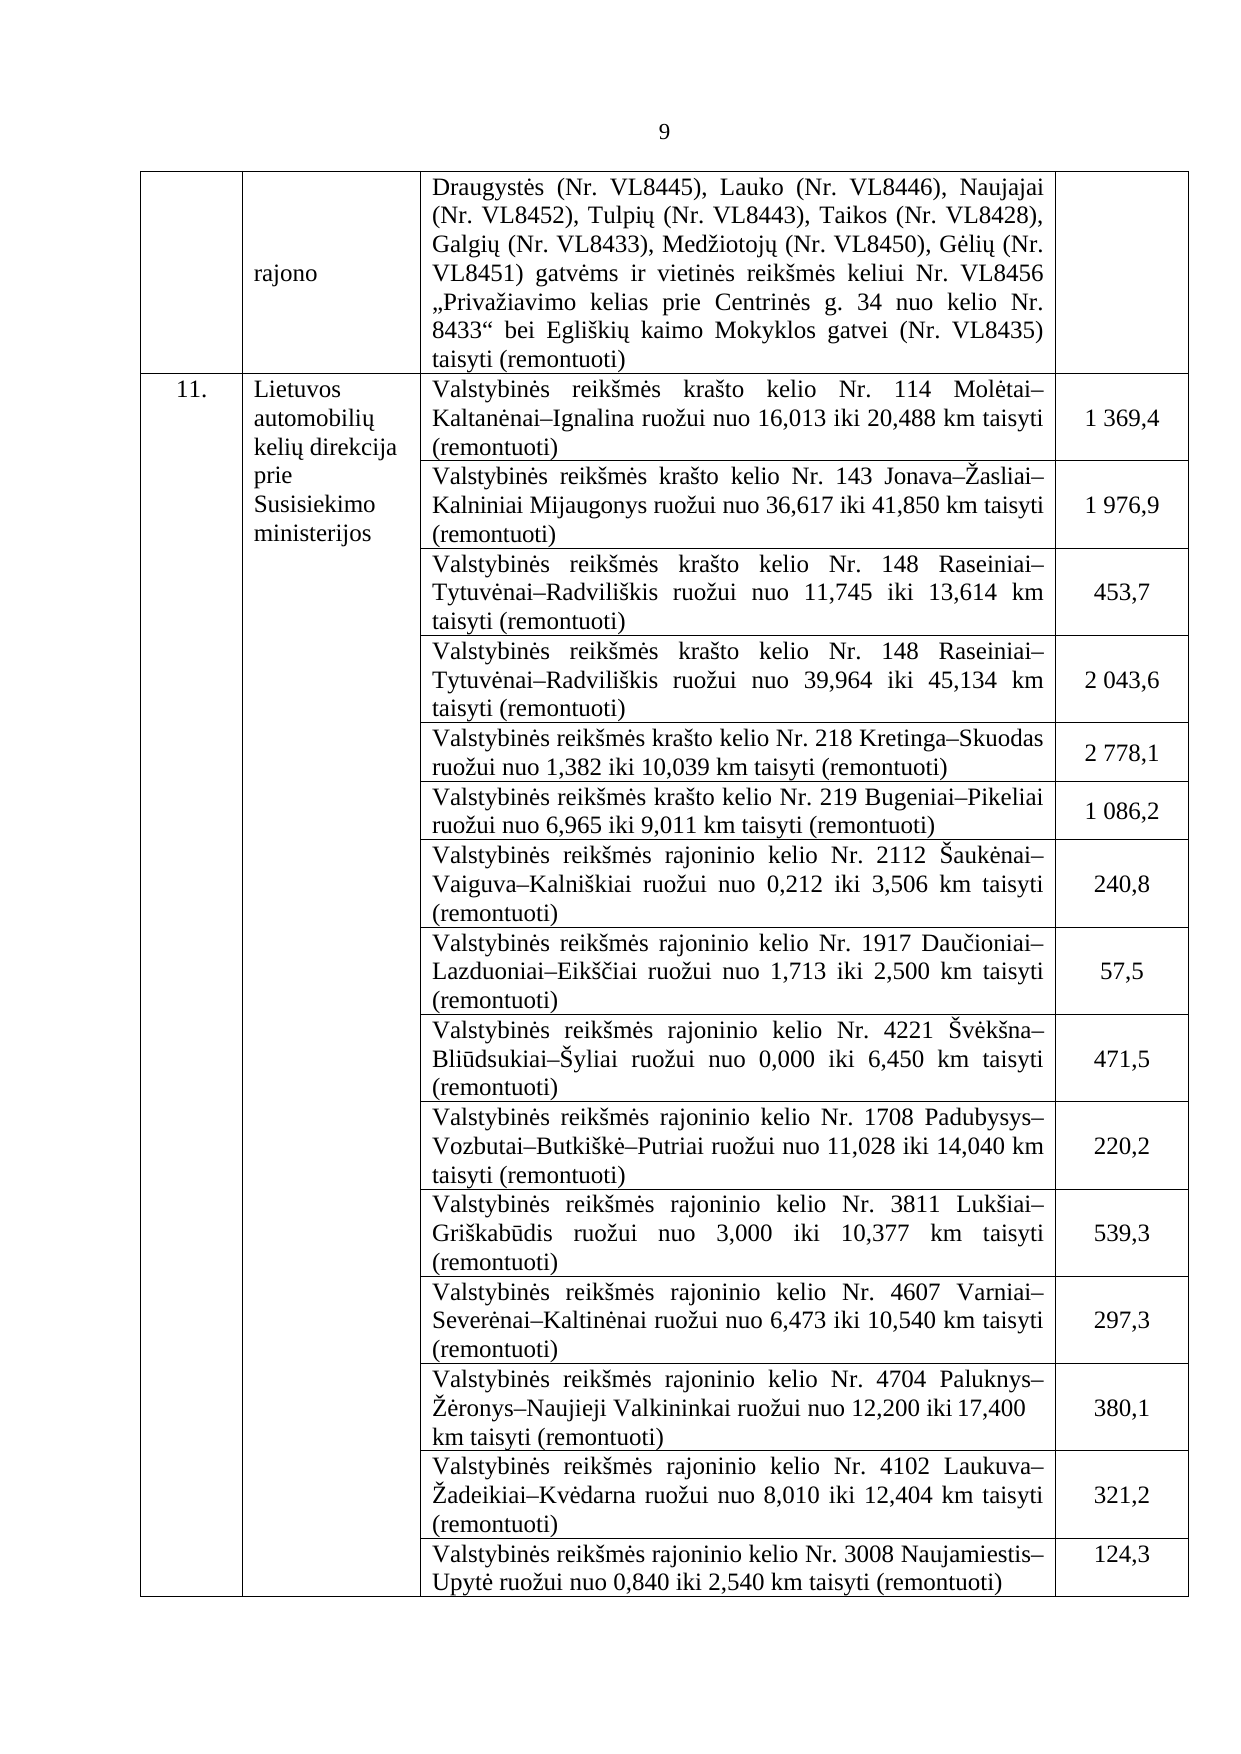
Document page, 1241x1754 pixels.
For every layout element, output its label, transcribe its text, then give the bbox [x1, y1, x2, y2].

table_cell 57,5 [1056, 928, 1188, 1014]
table_cell Lietuvos automobilių kelių direkcija prie Susisiekimo ministerijos [243, 374, 420, 1596]
table_cell Valstybinės reikšmės rajoninio kelio Nr. 4607 Varniai–Severėnai–Kaltinėnai ruožui nuo 6,473 iki 10,540 km taisyti (remontuoti) [421, 1277, 1055, 1363]
table_cell Valstybinės reikšmės rajoninio kelio Nr. 4102 Laukuva–Žadeikiai–Kvėdarna ruožui nuo 8,010 iki 12,404 km taisyti (remontuoti) [421, 1451, 1055, 1538]
table_cell Valstybinės reikšmės krašto kelio Nr. 143 Jonava–Žasliai–Kalniniai Mijaugonys ruožui nuo 36,617 iki 41,850 km taisyti (remontuoti) [421, 461, 1055, 548]
table_cell 539,3 [1056, 1190, 1188, 1276]
table_cell [1056, 172, 1188, 373]
table_cell 1 976,9 [1056, 461, 1188, 548]
table_cell Valstybinės reikšmės krašto kelio Nr. 148 Raseiniai–Tytuvėnai–Radviliškis ruožui nuo 39,964 iki 45,134 km taisyti (remontuoti) [421, 636, 1055, 722]
table_cell 240,8 [1056, 840, 1188, 927]
table_cell Valstybinės reikšmės rajoninio kelio Nr. 2112 Šaukėnai–Vaiguva–Kalniškiai ruožui nuo 0,212 iki 3,506 km taisyti (remontuoti) [421, 840, 1055, 927]
table_cell Valstybinės reikšmės krašto kelio Nr. 148 Raseiniai–Tytuvėnai–Radviliškis ruožui nuo 11,745 iki 13,614 km taisyti (remontuoti) [421, 549, 1055, 635]
table_cell 124,3 [1056, 1539, 1188, 1596]
table_cell Valstybinės reikšmės rajoninio kelio Nr. 1708 Padubysys–Vozbutai–Butkiškė–Putriai ruožui nuo 11,028 iki 14,040 km taisyti (remontuoti) [421, 1102, 1055, 1188]
table_cell Valstybinės reikšmės krašto kelio Nr. 114 Molėtai–Kaltanėnai–Ignalina ruožui nuo 16,013 iki 20,488 km taisyti (remontuoti) [421, 374, 1055, 460]
table_cell Valstybinės reikšmės krašto kelio Nr. 218 Kretinga–Skuodas ruožui nuo 1,382 iki 10,039 km taisyti (remontuoti) [421, 723, 1055, 781]
table_cell 321,2 [1056, 1451, 1188, 1538]
table_cell 220,2 [1056, 1102, 1188, 1188]
table_cell Valstybinės reikšmės rajoninio kelio Nr. 3811 Lukšiai–Griškabūdis ruožui nuo 3,000 iki 10,377 km taisyti (remontuoti) [421, 1190, 1055, 1276]
table_cell 2 778,1 [1056, 723, 1188, 781]
table_cell Valstybinės reikšmės rajoninio kelio Nr. 1917 Daučioniai–Lazduoniai–Eikščiai ruožui nuo 1,713 iki 2,500 km taisyti (remontuoti) [421, 928, 1055, 1014]
table_cell Valstybinės reikšmės krašto kelio Nr. 219 Bugeniai–Pikeliai ruožui nuo 6,965 iki 9,011 km taisyti (remontuoti) [421, 782, 1055, 839]
table_cell [141, 172, 242, 373]
table_cell 297,3 [1056, 1277, 1188, 1363]
table_cell 1 369,4 [1056, 374, 1188, 460]
table_cell 11. [141, 374, 242, 1596]
table_cell Valstybinės reikšmės rajoninio kelio Nr. 3008 Naujamiestis–Upytė ruožui nuo 0,840 iki 2,540 km taisyti (remontuoti) [421, 1539, 1055, 1596]
table_cell 453,7 [1056, 549, 1188, 635]
table_cell 2 043,6 [1056, 636, 1188, 722]
table_cell 471,5 [1056, 1015, 1188, 1101]
table_cell Valstybinės reikšmės rajoninio kelio Nr. 4704 Paluknys–Žėronys–Naujieji Valkininkai ruožui nuo 12,200 iki 17,400 km taisyti (remontuoti) [421, 1364, 1055, 1450]
table_cell 1 086,2 [1056, 782, 1188, 839]
table_cell 380,1 [1056, 1364, 1188, 1450]
table_cell rajono [243, 172, 420, 373]
table_cell Draugystės (Nr. VL8445), Lauko (Nr. VL8446), Naujajai (Nr. VL8452), Tulpių (Nr. VL8443), Taikos (Nr. VL8428), Galgių (Nr. VL8433), Medžiotojų (Nr. VL8450), Gėlių (Nr. VL8451) gatvėms ir vietinės reikšmės keliui Nr. VL8456 „Privažiavimo kelias prie Centrinės g. 34 nuo kelio Nr. 8433“ bei Egliškių kaimo Mokyklos gatvei (Nr. VL8435) taisyti (remontuoti) [421, 172, 1055, 373]
table_cell Valstybinės reikšmės rajoninio kelio Nr. 4221 Švėkšna–Bliūdsukiai–Šyliai ruožui nuo 0,000 iki 6,450 km taisyti (remontuoti) [421, 1015, 1055, 1101]
